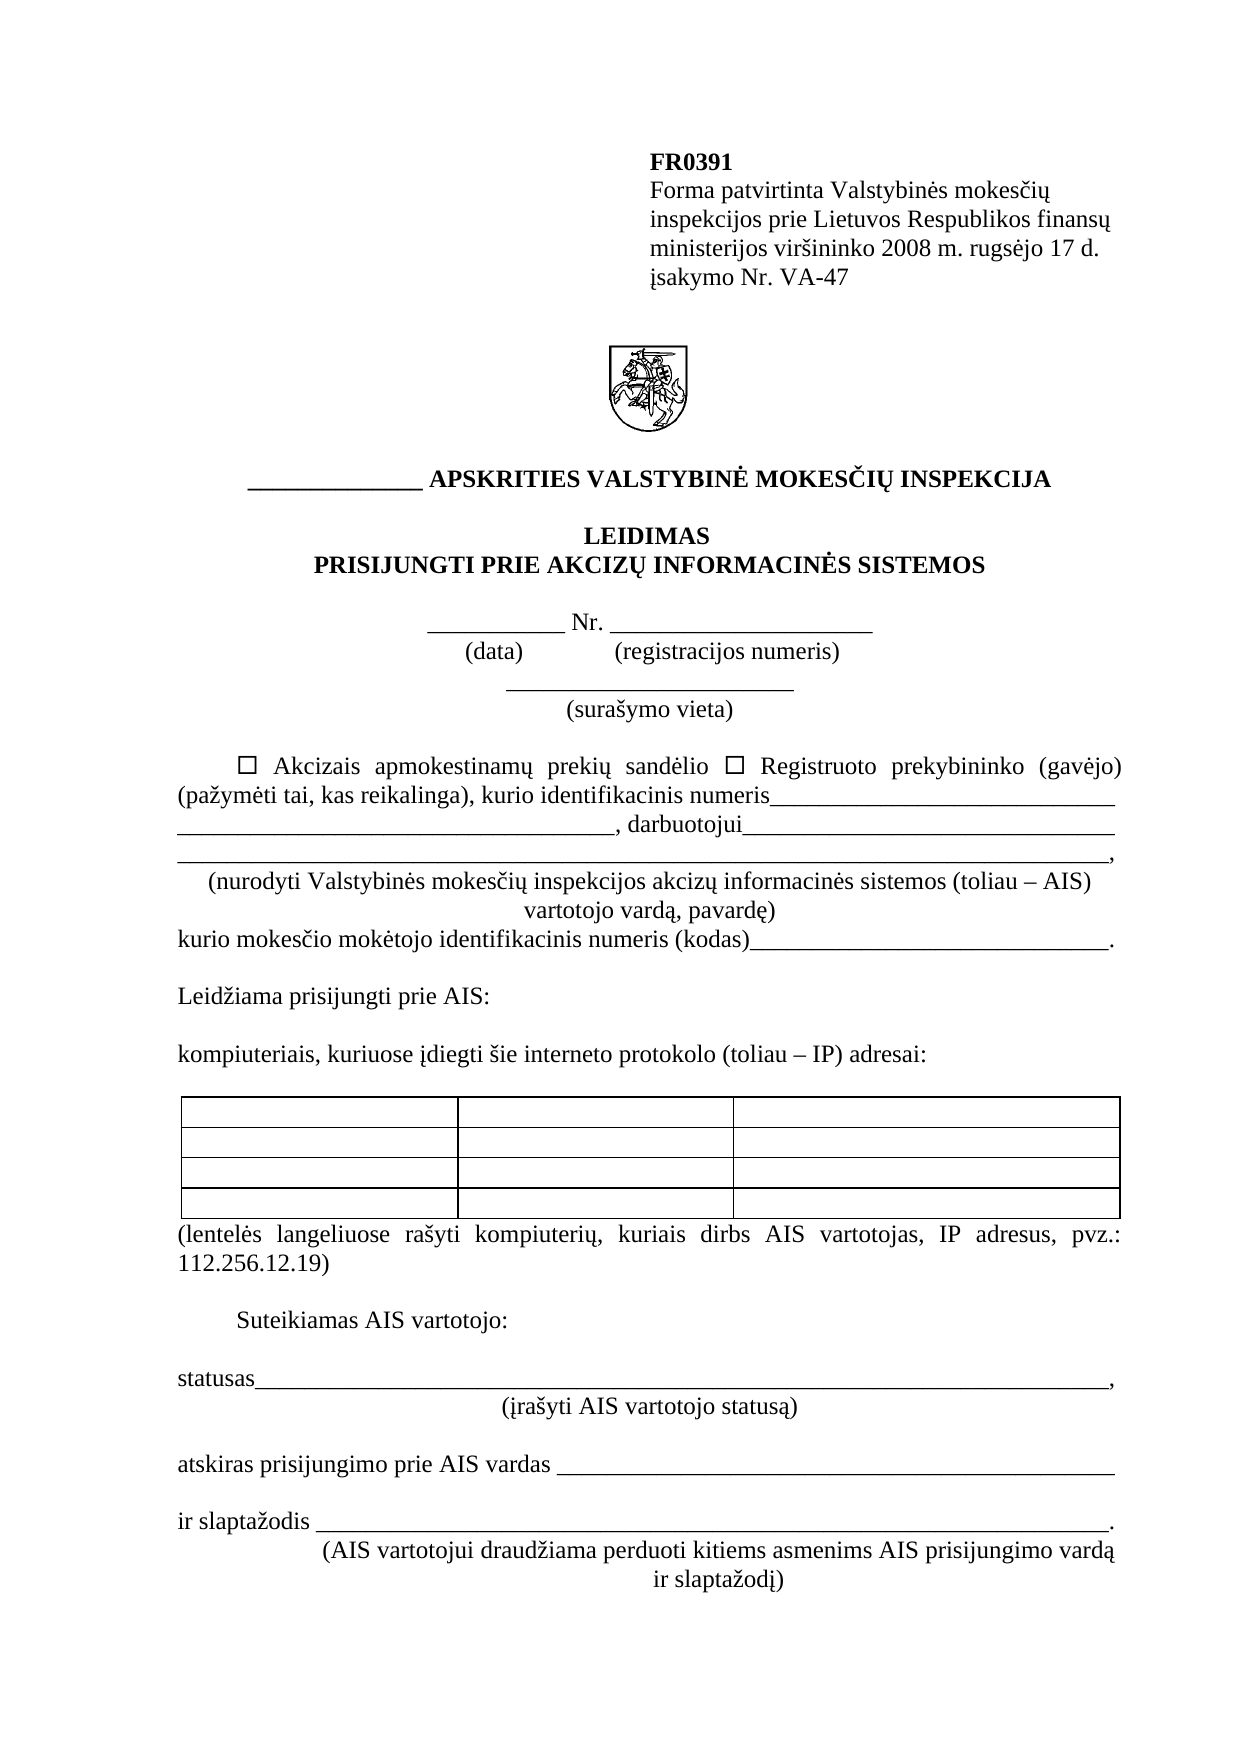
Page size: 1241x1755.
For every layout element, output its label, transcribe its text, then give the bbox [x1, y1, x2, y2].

text Leidžiama prisijungti prie AIS: [177, 981, 1122, 1010]
table_header [182, 1098, 457, 1126]
table_cell [734, 1158, 1119, 1187]
text Suteikiamas AIS vartotojo: [177, 1305, 1122, 1334]
table_cell [459, 1128, 733, 1157]
text LEIDIMAS PRISIJUNGTI PRIE AKCIZŲ INFORMACINĖS SISTEMOS [177, 521, 1122, 579]
text _ , [177, 837, 1122, 866]
text (lentelės langeliuose rašyti kompiuterių, kuriais dirbs AIS vartotojas, IP adresus, pvz.: 112.256.12.19) [177, 1219, 1122, 1276]
text statusas , [177, 1363, 1122, 1391]
text ___________ Nr. _____________________ [177, 607, 1122, 636]
table_cell [182, 1128, 457, 1157]
table_header [459, 1098, 733, 1126]
text [] Akcizais apmokestinamų prekių sandėlio [] Registruoto prekybininko (gavėjo) (pažymėti tai, kas reikalinga), kurio identifikacinis numeris [177, 751, 1122, 809]
text Forma patvirtinta Valstybinės mokesčių inspekcijos prie Lietuvos Respublikos finansų ministerijos viršininko 2008 m. rugsėjo 17 d. įsakymo Nr. VA-47 [649, 176, 1122, 291]
table_cell [182, 1158, 457, 1187]
text (herbas) [177, 319, 1122, 435]
text kurio mokesčio mokėtojo identifikacinis numeris (kodas) . [177, 924, 1122, 952]
table_cell [734, 1128, 1119, 1157]
text (nurodyti Valstybinės mokesčių inspekcijos akcizų informacinės sistemos (toliau – AIS) vartotojo vardą, pavardę) [177, 866, 1122, 924]
table_cell [459, 1158, 733, 1187]
text (surašymo vieta) [177, 694, 1122, 722]
text kompiuteriais, kuriuose įdiegti šie interneto protokolo (toliau – IP) adresai: [177, 1039, 1122, 1067]
table_header [734, 1098, 1119, 1126]
text ______________ APSKRITIES VALSTYBINĖ MOKESČIŲ INSPEKCIJA [177, 464, 1122, 492]
text FR0391 [649, 147, 1122, 176]
text , darbuotojui [177, 809, 1122, 837]
table_cell [459, 1189, 733, 1217]
text (įrašyti AIS vartotojo statusą) [177, 1391, 1122, 1420]
table_cell [734, 1189, 1119, 1217]
text (AIS vartotojui draudžiama perduoti kitiems asmenims AIS prisijungimo vardą ir slaptažodį) [315, 1535, 1122, 1593]
table_cell [182, 1189, 457, 1217]
text ir slaptažodis . [177, 1506, 1122, 1535]
text (data) (registracijos numeris) [465, 636, 1122, 665]
text _______________________ [177, 665, 1122, 694]
text atskiras prisijungimo prie AIS vardas [177, 1449, 1122, 1478]
